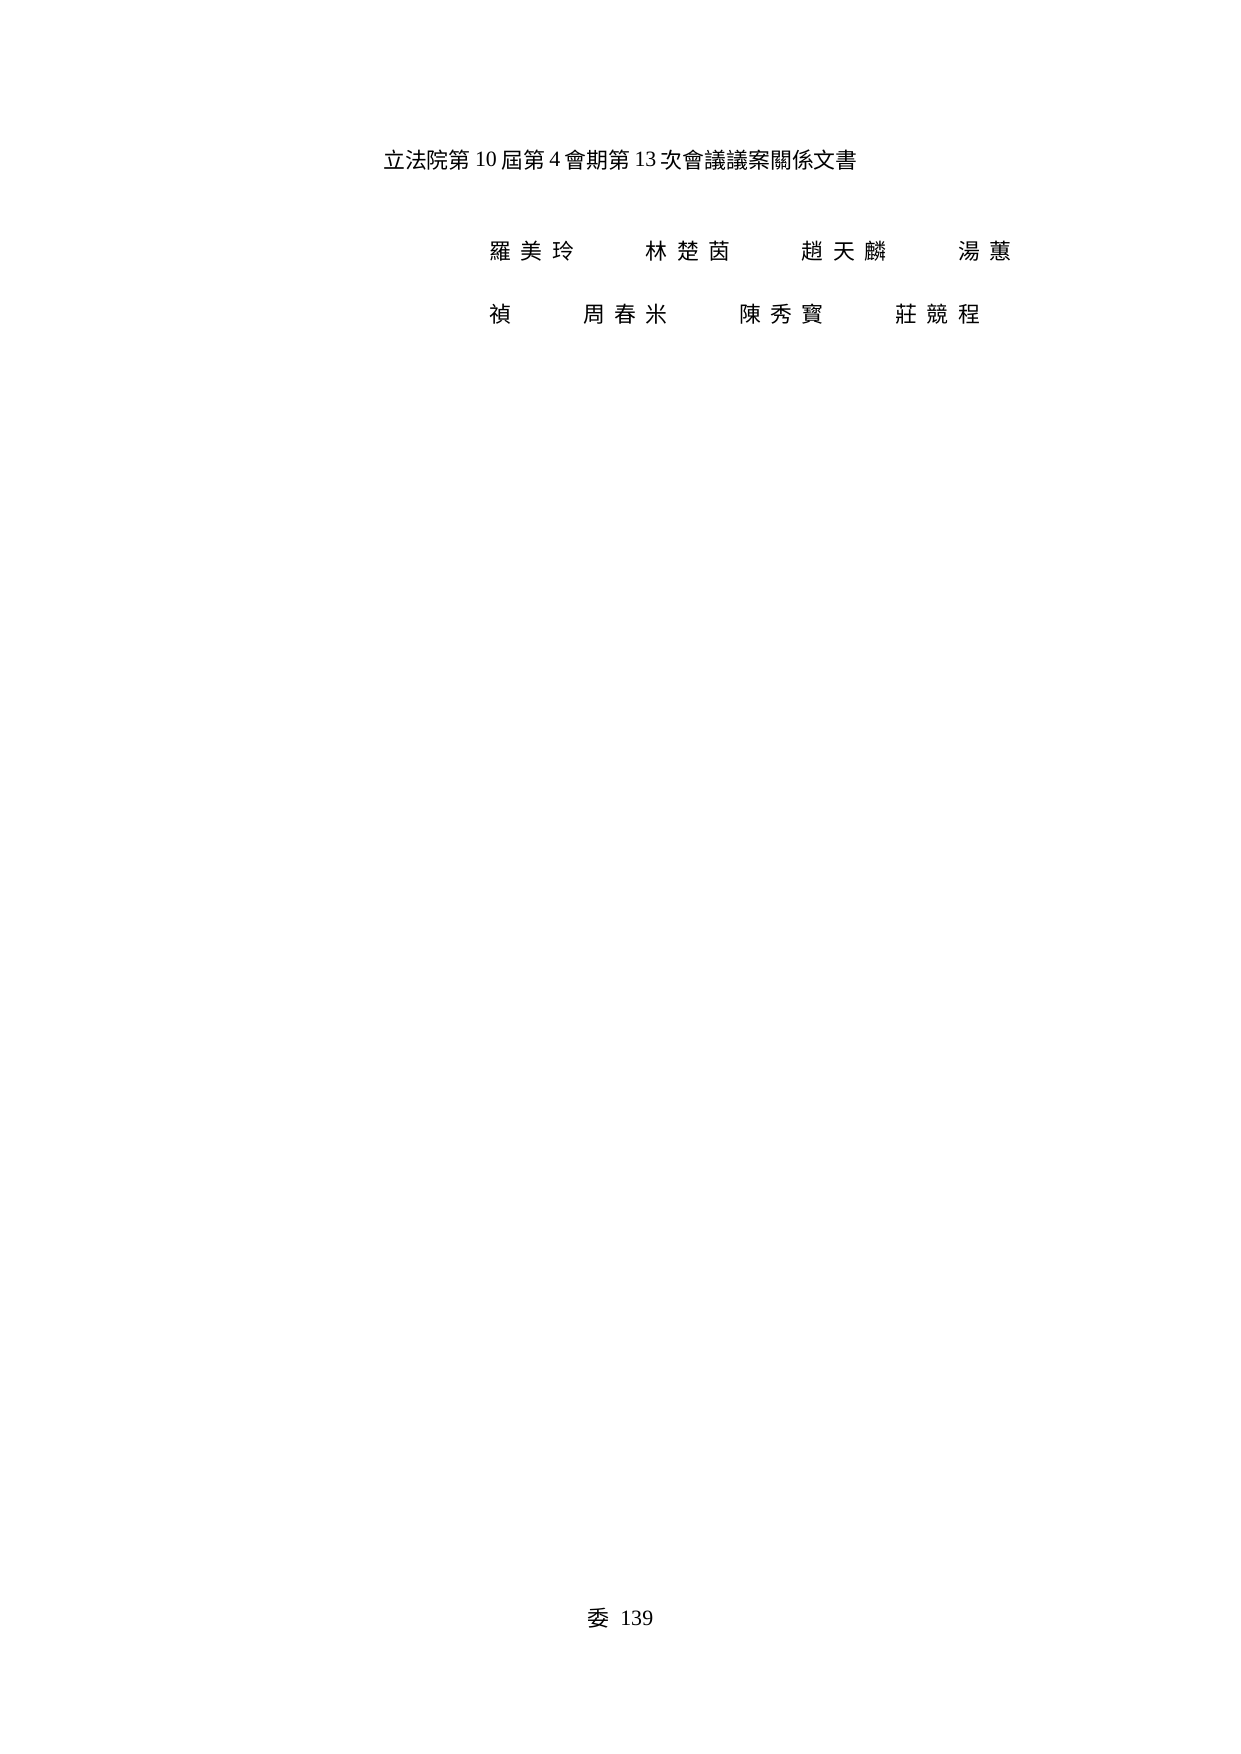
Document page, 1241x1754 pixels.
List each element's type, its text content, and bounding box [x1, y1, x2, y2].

text 羅美玲 林楚茵 趙天麟 湯蕙禎 周春米 陳秀寳 莊競程 [393, 219, 1023, 344]
